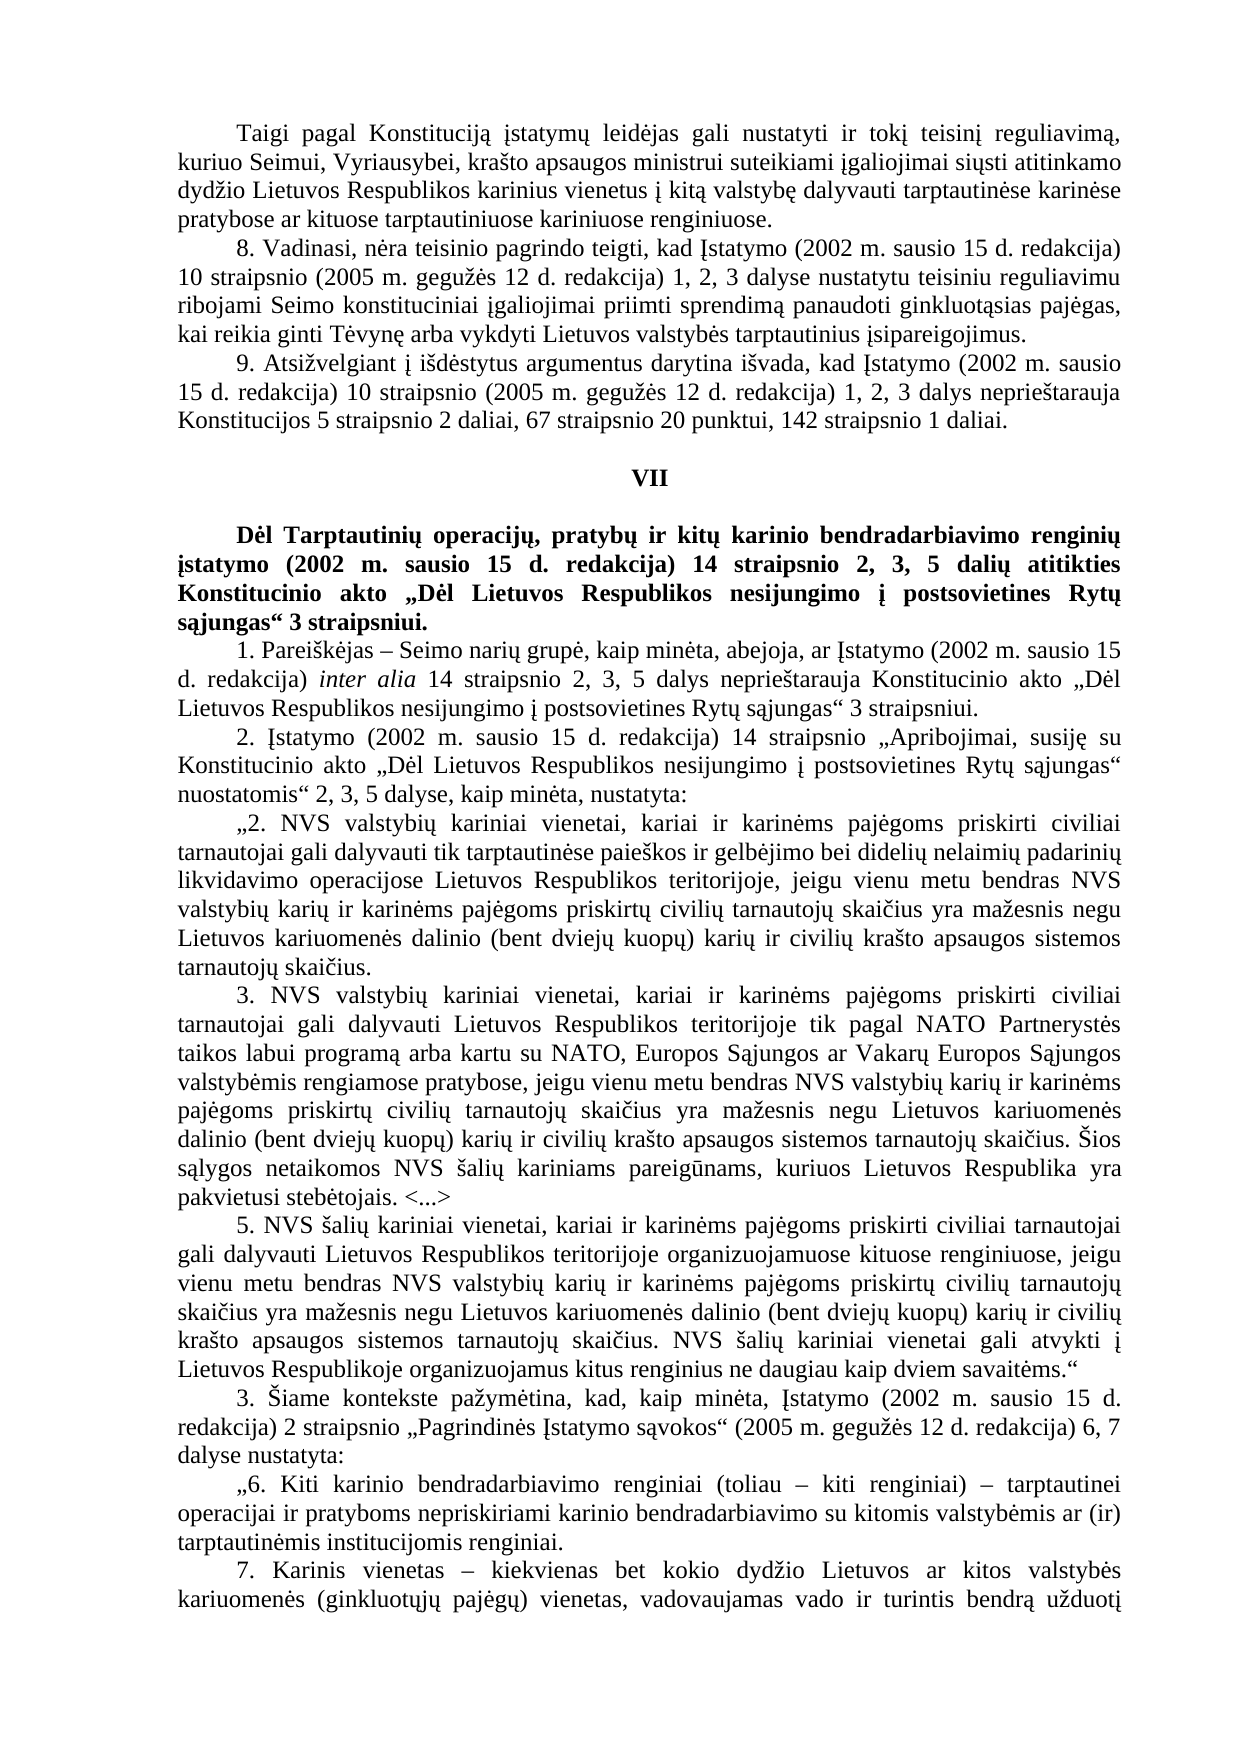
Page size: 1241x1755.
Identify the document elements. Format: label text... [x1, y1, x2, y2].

text 2. Įstatymo (2002 m. sausio 15 d. redakcija) 14 straipsnio „Apribojimai, susiję su Konstitucinio akto „Dėl Lietuvos Respublikos nesijungimo į postsovietines Rytų sąjungas“ nuostatomis“ 2, 3, 5 dalyse, kaip minėta, nustatyta: [177, 722, 1122, 808]
text 3. Šiame kontekste pažymėtina, kad, kaip minėta, Įstatymo (2002 m. sausio 15 d. redakcija) 2 straipsnio „Pagrindinės Įstatymo sąvokos“ (2005 m. gegužės 12 d. redakcija) 6, 7 dalyse nustatyta: [177, 1383, 1122, 1469]
text Dėl Tarptautinių operacijų, pratybų ir kitų karinio bendradarbiavimo renginių įstatymo (2002 m. sausio 15 d. redakcija) 14 straipsnio 2, 3, 5 dalių atitikties Konstitucinio akto „Dėl Lietuvos Respublikos nesijungimo į postsovietines Rytų sąjungas“ 3 straipsniui. [177, 521, 1122, 636]
text „6. Kiti karinio bendradarbiavimo renginiai (toliau – kiti renginiai) – tarptautinei operacijai ir pratyboms nepriskiriami karinio bendradarbiavimo su kitomis valstybėmis ar (ir) tarptautinėmis institucijomis renginiai. [177, 1469, 1122, 1556]
text „2. NVS valstybių kariniai vienetai, kariai ir karinėms pajėgoms priskirti civiliai tarnautojai gali dalyvauti tik tarptautinėse paieškos ir gelbėjimo bei didelių nelaimių padarinių likvidavimo operacijose Lietuvos Respublikos teritorijoje, jeigu vienu metu bendras NVS valstybių karių ir karinėms pajėgoms priskirtų civilių tarnautojų skaičius yra mažesnis negu Lietuvos kariuomenės dalinio (bent dviejų kuopų) karių ir civilių krašto apsaugos sistemos tarnautojų skaičius. [177, 808, 1122, 981]
text VII [177, 463, 1122, 492]
text 7. Karinis vienetas – kiekvienas bet kokio dydžio Lietuvos ar kitos valstybės kariuomenės (ginkluotųjų pajėgų) vienetas, vadovaujamas vado ir turintis bendrą užduotį [177, 1556, 1122, 1613]
text 1. Pareiškėjas – Seimo narių grupė, kaip minėta, abejoja, ar Įstatymo (2002 m. sausio 15 d. redakcija) inter alia 14 straipsnio 2, 3, 5 dalys neprieštarauja Konstitucinio akto „Dėl Lietuvos Respublikos nesijungimo į postsovietines Rytų sąjungas“ 3 straipsniui. [177, 636, 1122, 722]
text 5. NVS šalių kariniai vienetai, kariai ir karinėms pajėgoms priskirti civiliai tarnautojai gali dalyvauti Lietuvos Respublikos teritorijoje organizuojamuose kituose renginiuose, jeigu vienu metu bendras NVS valstybių karių ir karinėms pajėgoms priskirtų civilių tarnautojų skaičius yra mažesnis negu Lietuvos kariuomenės dalinio (bent dviejų kuopų) karių ir civilių krašto apsaugos sistemos tarnautojų skaičius. NVS šalių kariniai vienetai gali atvykti į Lietuvos Respublikoje organizuojamus kitus renginius ne daugiau kaip dviem savaitėms.“ [177, 1211, 1122, 1383]
text 8. Vadinasi, nėra teisinio pagrindo teigti, kad Įstatymo (2002 m. sausio 15 d. redakcija) 10 straipsnio (2005 m. gegužės 12 d. redakcija) 1, 2, 3 dalyse nustatytu teisiniu reguliavimu ribojami Seimo konstituciniai įgaliojimai priimti sprendimą panaudoti ginkluotąsias pajėgas, kai reikia ginti Tėvynę arba vykdyti Lietuvos valstybės tarptautinius įsipareigojimus. [177, 233, 1122, 348]
text Taigi pagal Konstituciją įstatymų leidėjas gali nustatyti ir tokį teisinį reguliavimą, kuriuo Seimui, Vyriausybei, krašto apsaugos ministrui suteikiami įgaliojimai siųsti atitinkamo dydžio Lietuvos Respublikos karinius vienetus į kitą valstybę dalyvauti tarptautinėse karinėse pratybose ar kituose tarptautiniuose kariniuose renginiuose. [177, 118, 1122, 233]
text 3. NVS valstybių kariniai vienetai, kariai ir karinėms pajėgoms priskirti civiliai tarnautojai gali dalyvauti Lietuvos Respublikos teritorijoje tik pagal NATO Partnerystės taikos labui programą arba kartu su NATO, Europos Sąjungos ar Vakarų Europos Sąjungos valstybėmis rengiamose pratybose, jeigu vienu metu bendras NVS valstybių karių ir karinėms pajėgoms priskirtų civilių tarnautojų skaičius yra mažesnis negu Lietuvos kariuomenės dalinio (bent dviejų kuopų) karių ir civilių krašto apsaugos sistemos tarnautojų skaičius. Šios sąlygos netaikomos NVS šalių kariniams pareigūnams, kuriuos Lietuvos Respublika yra pakvietusi stebėtojais. <...> [177, 981, 1122, 1211]
text 9. Atsižvelgiant į išdėstytus argumentus darytina išvada, kad Įstatymo (2002 m. sausio 15 d. redakcija) 10 straipsnio (2005 m. gegužės 12 d. redakcija) 1, 2, 3 dalys neprieštarauja Konstitucijos 5 straipsnio 2 daliai, 67 straipsnio 20 punktui, 142 straipsnio 1 daliai. [177, 348, 1122, 434]
